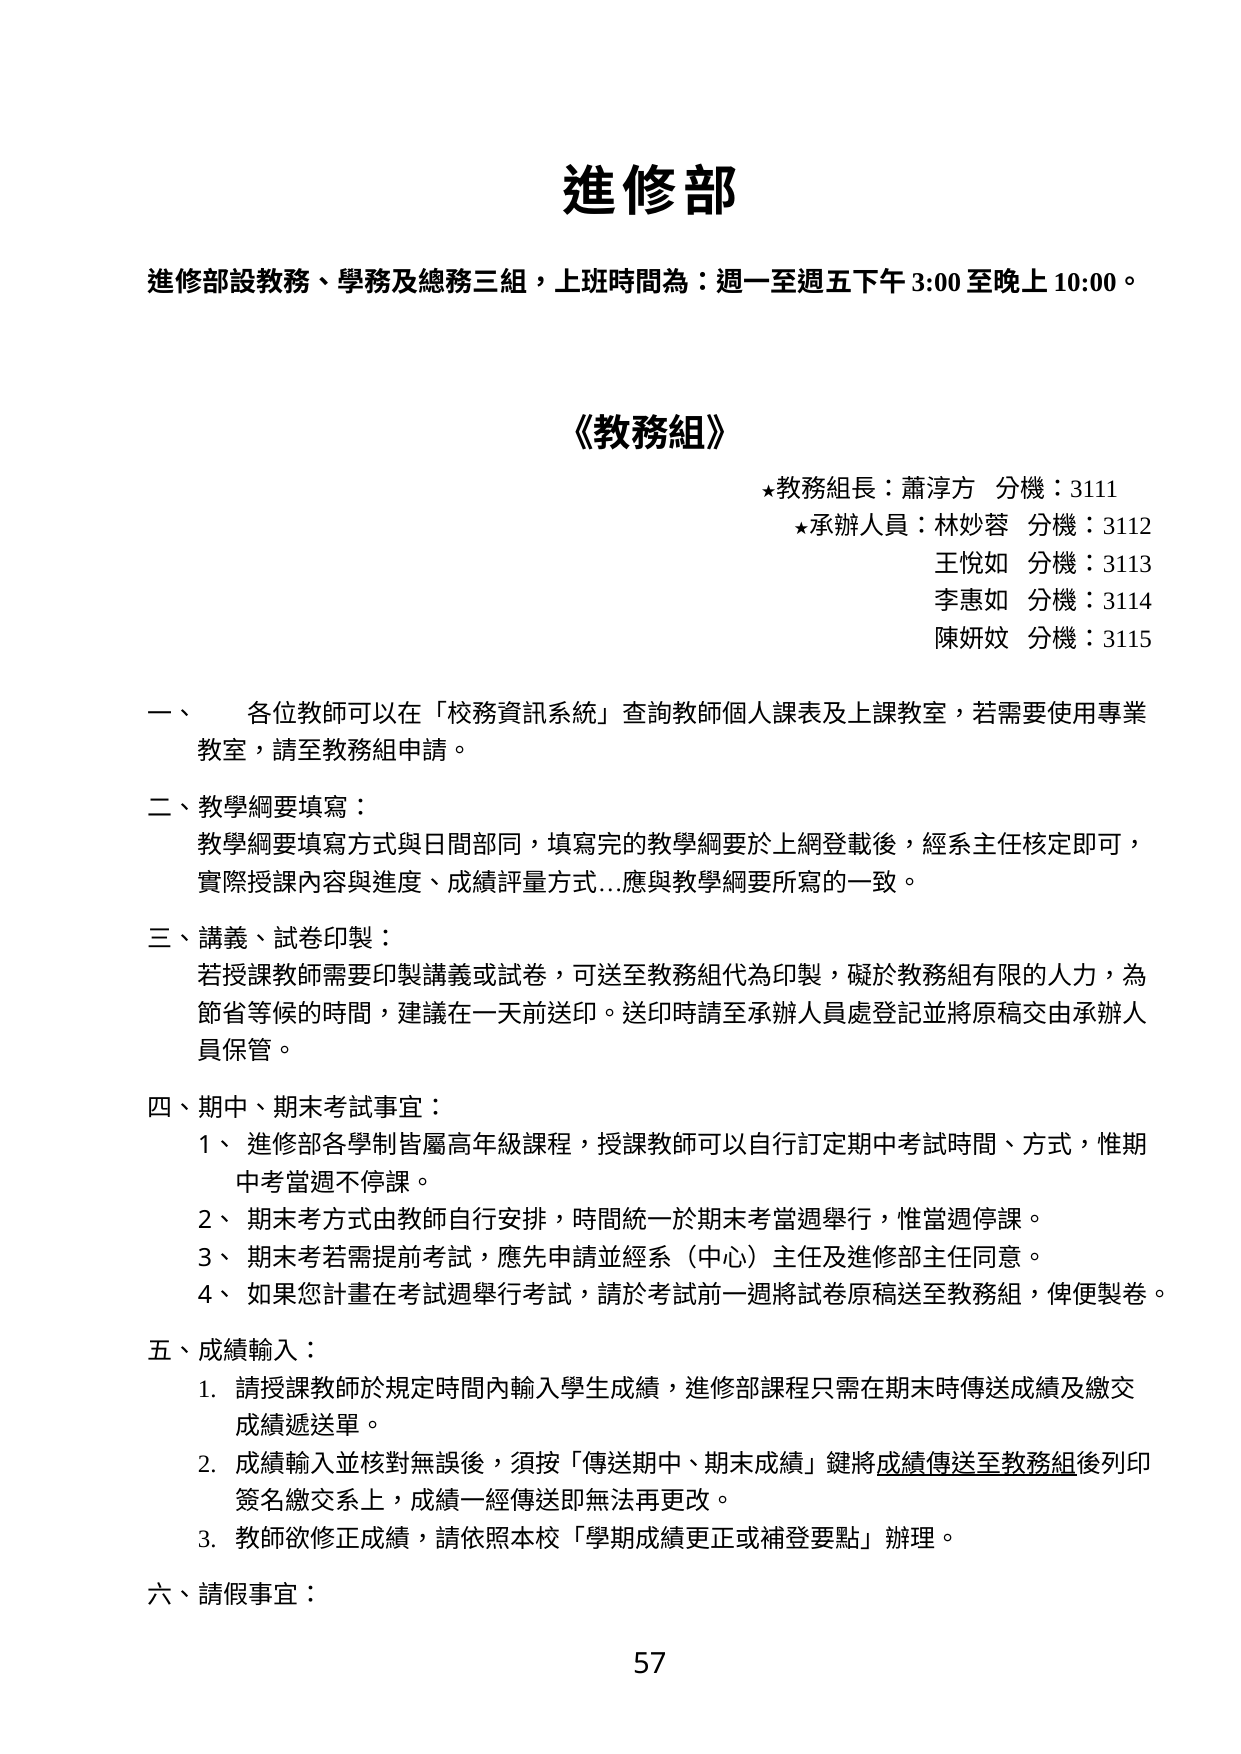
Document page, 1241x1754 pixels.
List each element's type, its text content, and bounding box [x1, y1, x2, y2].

text 若授課教師需要印製講義或試卷，可送至教務組代為印製，礙於教務組有限的人力，為節省等候的時間，建議在一天前送印。送印時請至承辦人員處登記並將原稿交由承辦人員保管。 [198, 955, 1152, 1068]
list 期中、期末考試事宜： [148, 1086, 1152, 1124]
list 成績輸入並核對無誤後，須按「傳送期中、期末成績」鍵將成績傳送至教務組後列印簽名繳交系上，成績一經傳送即無法再更改。 [198, 1443, 1152, 1518]
text ★承辦人員：林妙蓉 分機：3112 [148, 505, 1152, 543]
list 講義、試卷印製： [148, 918, 1152, 955]
list 各位教師可以在「校務資訊系統」查詢教師個人課表及上課教室，若需要使用專業教室，請至教務組申請。 [148, 693, 1152, 768]
list 請授課教師於規定時間內輸入學生成績，進修部課程只需在期末時傳送成績及繳交成績遞送單。 [198, 1368, 1152, 1443]
text 王悅如 分機：3113 [148, 543, 1152, 580]
list 請假事宜： [148, 1574, 1152, 1611]
list 教師欲修正成績，請依照本校「學期成績更正或補登要點」辦理。 [198, 1518, 1152, 1555]
text 陳妍妏 分機：3115 [148, 618, 1152, 655]
text ★教務組長：蕭淳方 分機：3111 [148, 468, 1152, 505]
text 進修部 [148, 130, 1152, 243]
text 進修部設教務、學務及總務三組，上班時間為：週一至週五下午3:00至晚上10:00。 [148, 243, 1152, 318]
list 進修部各學制皆屬高年級課程，授課教師可以自行訂定期中考試時間、方式，惟期中考當週不停課。 [198, 1124, 1152, 1199]
text 李惠如 分機：3114 [148, 580, 1152, 618]
text 《教務組》 [148, 393, 1152, 468]
list 期末考方式由教師自行安排，時間統一於期末考當週舉行，惟當週停課。 [198, 1199, 1152, 1236]
list 期末考若需提前考試，應先申請並經系（中心）主任及進修部主任同意。 [198, 1236, 1152, 1274]
text 教學綱要填寫方式與日間部同，填寫完的教學綱要於上網登載後，經系主任核定即可，實際授課內容與進度、成績評量方式…應與教學綱要所寫的一致。 [198, 824, 1152, 899]
list 教學綱要填寫： [148, 786, 1152, 824]
list 如果您計畫在考試週舉行考試，請於考試前一週將試卷原稿送至教務組，俾便製卷。 [198, 1274, 1152, 1311]
list 成績輸入： [148, 1330, 1152, 1368]
